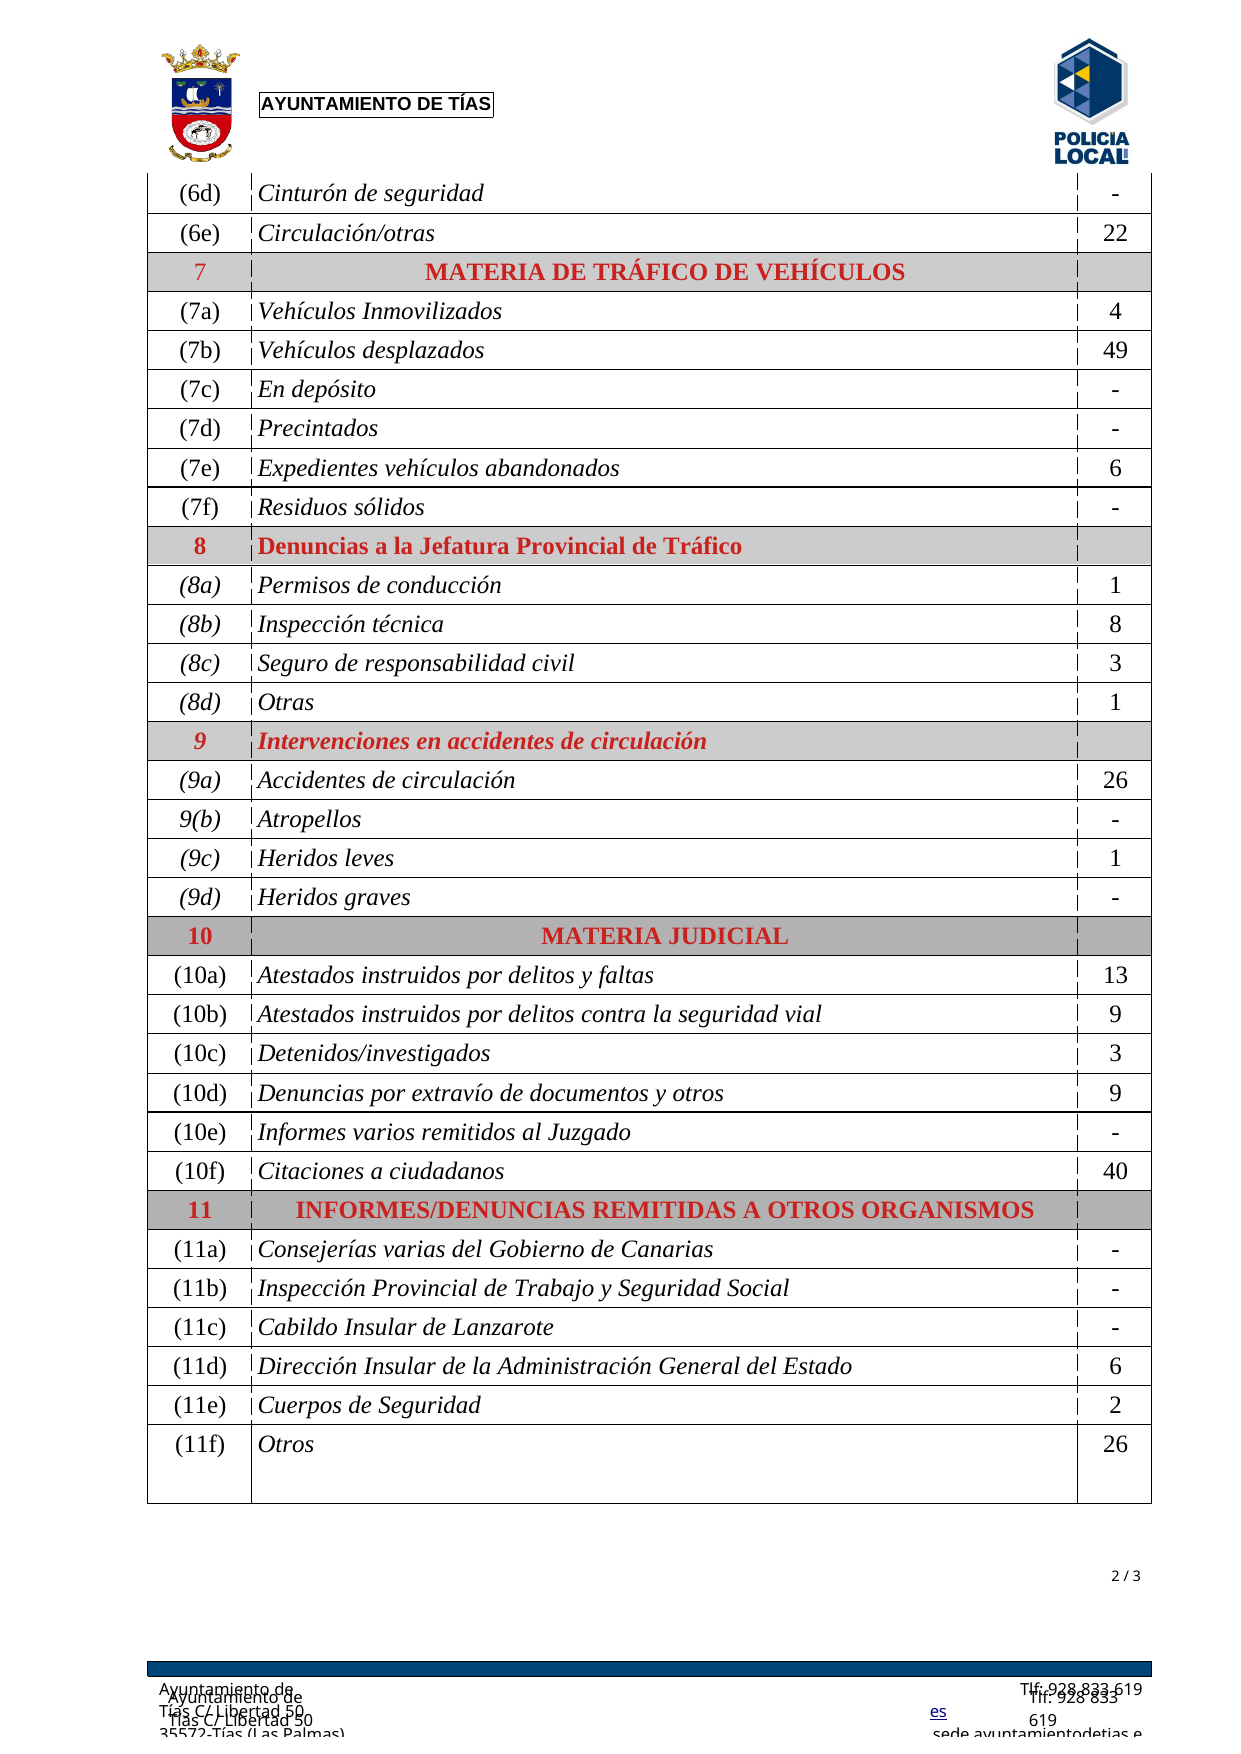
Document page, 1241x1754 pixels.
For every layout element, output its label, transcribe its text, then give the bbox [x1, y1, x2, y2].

picture [161, 44, 242, 162]
table_cell (7e) [148, 449, 251, 486]
table_cell (11d) [148, 1347, 251, 1385]
table_cell (10a) [148, 956, 251, 994]
table_cell [1078, 1191, 1151, 1229]
table_cell - [1078, 1308, 1151, 1346]
table_cell (7c) [148, 370, 251, 408]
table_cell 7 [148, 253, 251, 291]
table_header (6d) [148, 173, 251, 213]
table_cell (9a) [148, 761, 251, 799]
table_cell [1078, 722, 1151, 760]
text 2 / 3 [135, 1566, 1141, 1586]
table_cell Otras [251, 683, 1078, 721]
table_cell - [1078, 1113, 1151, 1151]
table_cell (7a) [148, 292, 251, 330]
table_cell (8c) [148, 644, 251, 682]
table_cell 9 [1078, 1074, 1151, 1111]
table_cell (10e) [148, 1113, 251, 1151]
picture [1051, 38, 1131, 168]
table_cell Residuos sólidos [251, 488, 1078, 526]
table_cell Atestados instruidos por delitos y faltas [251, 956, 1078, 994]
table_cell MATERIA DE TRÁFICO DE VEHÍCULOS [251, 253, 1078, 291]
table_cell - [1078, 370, 1151, 408]
table_cell Heridos graves [251, 878, 1078, 916]
table_cell 10 [148, 917, 251, 955]
table_cell Cabildo Insular de Lanzarote [251, 1308, 1078, 1346]
table_cell Vehículos desplazados [251, 331, 1078, 369]
table_cell (11c) [148, 1308, 251, 1346]
table_cell Intervenciones en accidentes de circulación [251, 722, 1078, 760]
table_cell (8a) [148, 566, 251, 604]
table_cell Inspección Provincial de Trabajo y Seguridad Social [251, 1269, 1078, 1307]
table_cell [1078, 917, 1151, 955]
table_cell INFORMES/DENUNCIAS REMITIDAS A OTROS ORGANISMOS [251, 1191, 1078, 1229]
table_cell (10c) [148, 1034, 251, 1072]
table_cell 4 [1078, 292, 1151, 330]
table_cell - [1078, 488, 1151, 526]
table_cell - [1078, 800, 1151, 838]
table_cell Atestados instruidos por delitos contra la seguridad vial [251, 995, 1078, 1033]
table_cell Informes varios remitidos al Juzgado [251, 1113, 1078, 1151]
table_cell 9(b) [148, 800, 251, 838]
table_cell Inspección técnica [251, 605, 1078, 643]
table_cell 40 [1078, 1152, 1151, 1189]
table_cell Denuncias por extravío de documentos y otros [251, 1074, 1078, 1111]
table_cell (6e) [148, 214, 251, 252]
table_cell Accidentes de circulación [251, 761, 1078, 799]
table_cell 22 [1078, 214, 1151, 252]
table_cell (8d) [148, 683, 251, 721]
table_cell MATERIA JUDICIAL [251, 917, 1078, 955]
table_cell Dirección Insular de la Administración General del Estado [251, 1347, 1078, 1385]
table_cell (10b) [148, 995, 251, 1033]
table_cell - [1078, 1230, 1151, 1268]
table_cell 13 [1078, 956, 1151, 994]
table_cell (11a) [148, 1230, 251, 1268]
table_cell 49 [1078, 331, 1151, 369]
table_cell 8 [148, 527, 251, 564]
table_cell Cuerpos de Seguridad [251, 1386, 1078, 1424]
table_cell (7f) [148, 488, 251, 526]
table_cell Consejerías varias del Gobierno de Canarias [251, 1230, 1078, 1268]
table_cell 9 [148, 722, 251, 760]
table_cell (9d) [148, 878, 251, 916]
table_cell - [1078, 878, 1151, 916]
table_cell (11b) [148, 1269, 251, 1307]
table_cell (9c) [148, 839, 251, 877]
table_cell 11 [148, 1191, 251, 1229]
table_cell Detenidos/investigados [251, 1034, 1078, 1072]
table_cell (11f) [148, 1425, 251, 1503]
table_cell Expedientes vehículos abandonados [251, 449, 1078, 486]
table_cell Atropellos [251, 800, 1078, 838]
table_cell Denuncias a la Jefatura Provincial de Tráfico [251, 527, 1078, 564]
table_cell (10d) [148, 1074, 251, 1111]
table_header Cinturón de seguridad [251, 173, 1078, 213]
table_cell Citaciones a ciudadanos [251, 1152, 1078, 1189]
table_cell [1078, 253, 1151, 291]
table_cell Otros [252, 1425, 1077, 1503]
table_cell (10f) [148, 1152, 251, 1189]
table_cell Precintados [251, 409, 1078, 447]
table_cell 3 [1078, 1034, 1151, 1072]
table_cell 2 [1078, 1386, 1151, 1424]
table_cell 8 [1078, 605, 1151, 643]
table_cell 26 [1078, 761, 1151, 799]
table_cell 26 [1078, 1425, 1151, 1503]
table_cell Heridos leves [251, 839, 1078, 877]
table_cell (8b) [148, 605, 251, 643]
table_cell Vehículos Inmovilizados [251, 292, 1078, 330]
table_cell [1078, 527, 1151, 564]
table_cell 3 [1078, 644, 1151, 682]
table_header - [1078, 173, 1151, 213]
table_cell (7d) [148, 409, 251, 447]
table_cell (7b) [148, 331, 251, 369]
table_cell - [1078, 1269, 1151, 1307]
table_cell 1 [1078, 839, 1151, 877]
table_cell (11e) [148, 1386, 251, 1424]
table_cell Permisos de conducción [251, 566, 1078, 604]
table_cell 1 [1078, 566, 1151, 604]
table_cell - [1078, 409, 1151, 447]
table_cell 1 [1078, 683, 1151, 721]
table_cell 6 [1078, 1347, 1151, 1385]
table_cell En depósito [251, 370, 1078, 408]
table_cell Seguro de responsabilidad civil [251, 644, 1078, 682]
table_cell 6 [1078, 449, 1151, 486]
table_cell Circulación/otras [251, 214, 1078, 252]
table_cell 9 [1078, 995, 1151, 1033]
